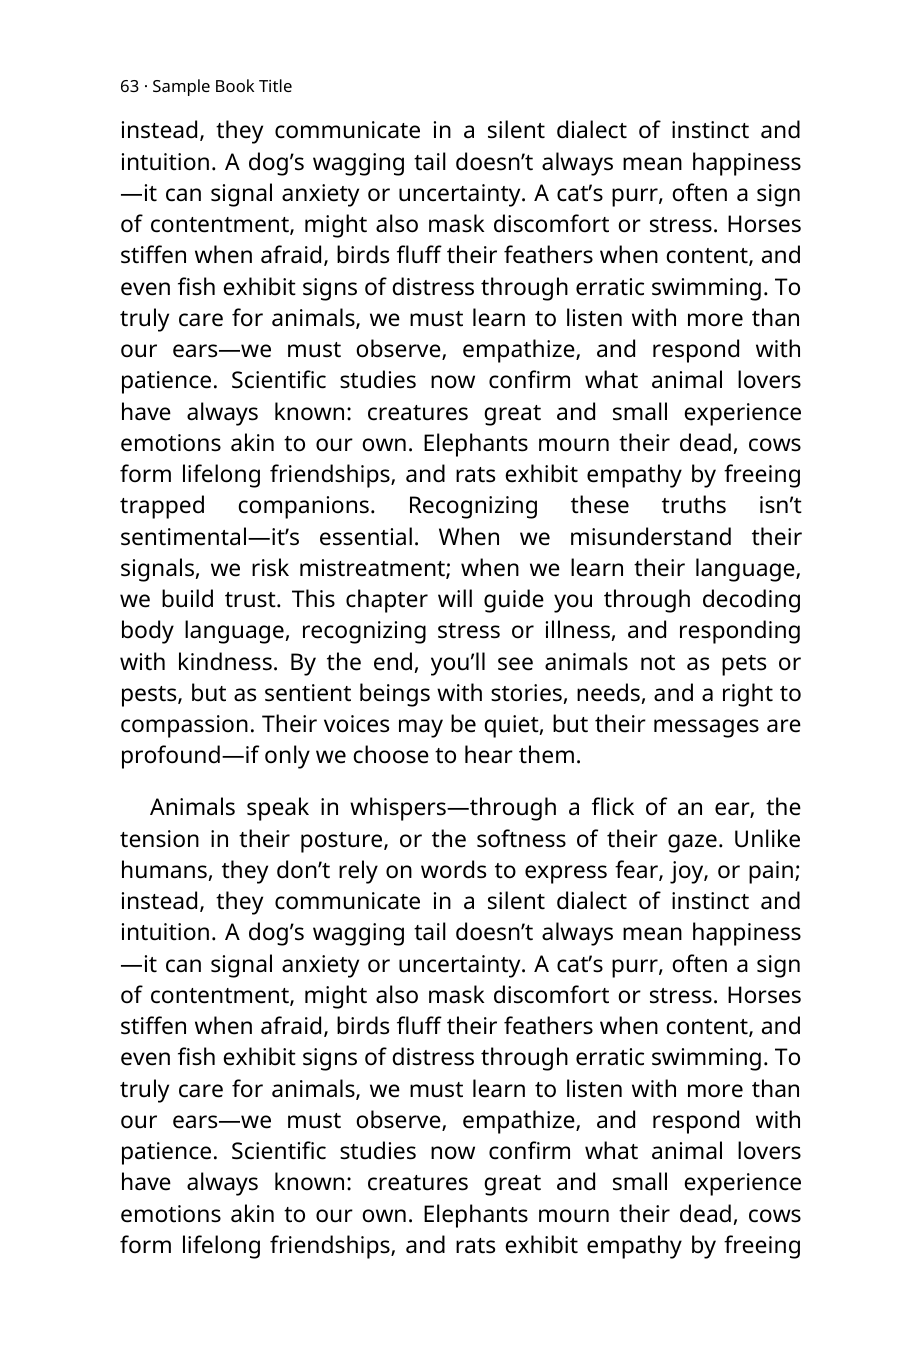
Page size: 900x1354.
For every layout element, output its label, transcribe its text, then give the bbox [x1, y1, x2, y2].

text Animals speak in whispers—through a flick of an ear, the tension in their posture, or the softness of their gaze. Unlike humans, they don’t rely on words to express fear, joy, or pain; instead, they communicate in a silent dialect of instinct and intuition. A dog’s wagging tail doesn’t always mean happiness—it can signal anxiety or uncertainty. A cat’s purr, often a sign of contentment, might also mask discomfort or stress. Horses stiffen when afraid, birds fluff their feathers when content, and even fish exhibit signs of distress through erratic swimming. To truly care for animals, we must learn to listen with more than our ears—we must observe, empathize, and respond with patience. Scientific studies now confirm what animal lovers have always known: creatures great and small experience emotions akin to our own. Elephants mourn their dead, cows form lifelong friendships, and rats exhibit empathy by freeing [120, 791, 802, 1260]
text instead, they communicate in a silent dialect of instinct and intuition. A dog’s wagging tail doesn’t always mean happiness—it can signal anxiety or uncertainty. A cat’s purr, often a sign of contentment, might also mask discomfort or stress. Horses stiffen when afraid, birds fluff their feathers when content, and even fish exhibit signs of distress through erratic swimming. To truly care for animals, we must learn to listen with more than our ears—we must observe, empathize, and respond with patience. Scientific studies now confirm what animal lovers have always known: creatures great and small experience emotions akin to our own. Elephants mourn their dead, cows form lifelong friendships, and rats exhibit empathy by freeing trapped companions. Recognizing these truths isn’t sentimental—it’s essential. When we misunderstand their signals, we risk mistreatment; when we learn their language, we build trust. This chapter will guide you through decoding body language, recognizing stress or illness, and responding with kindness. By the end, you’ll see animals not as pets or pests, but as sentient beings with stories, needs, and a right to compassion. Their voices may be quiet, but their messages are profound—if only we choose to hear them. [120, 114, 802, 770]
